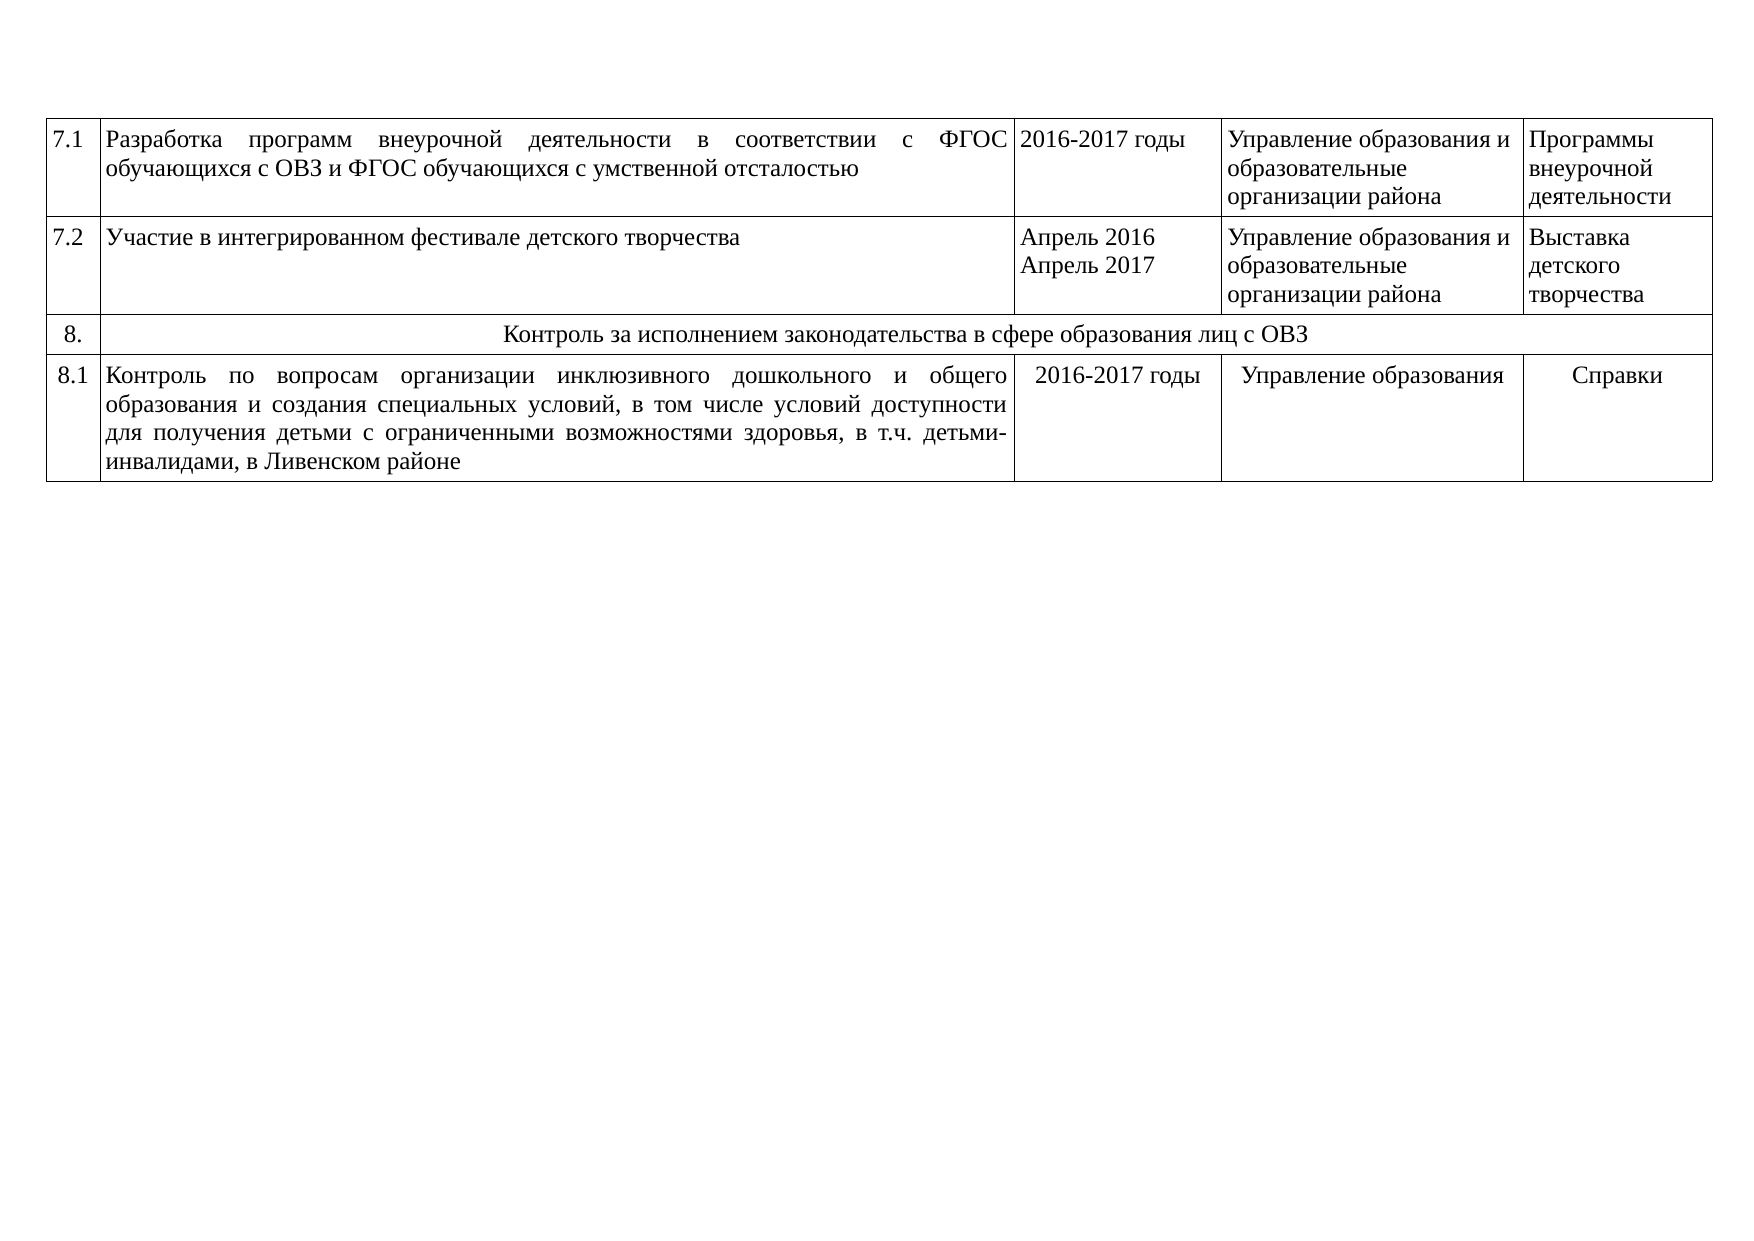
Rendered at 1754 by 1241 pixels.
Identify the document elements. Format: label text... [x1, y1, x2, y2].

table_cell 2016-2017 годы [1015, 119, 1221, 216]
table_cell Апрель 2016 Апрель 2017 [1015, 217, 1221, 314]
table_cell Программы внеурочной деятельности [1524, 119, 1712, 216]
table_cell Контроль по вопросам организации инклюзивного дошкольного и общего образования и создания специальных условий, в том числе условий доступности для получения детьми с ограниченными возможностями здоровья, в т.ч. детьми-инвалидами, в Ливенском районе [101, 355, 1014, 481]
table_cell 7.2 [47, 217, 100, 314]
table_cell 8.1 [47, 355, 100, 481]
table_cell Контроль за исполнением законодательства в сфере образования лиц с ОВЗ [101, 315, 1712, 354]
table_cell Участие в интегрированном фестивале детского творчества [101, 217, 1014, 314]
table_cell Разработка программ внеурочной деятельности в соответствии с ФГОС обучающихся с ОВЗ и ФГОС обучающихся с умственной отсталостью [101, 119, 1014, 216]
table_cell 7.1 [47, 119, 100, 216]
table_cell Управление образования и образовательные организации района [1222, 119, 1523, 216]
table_cell 8. [47, 315, 100, 354]
table_cell 2016-2017 годы [1015, 355, 1221, 481]
table_cell Справки [1524, 355, 1712, 481]
table_cell Управление образования и образовательные организации района [1222, 217, 1523, 314]
table_cell Управление образования [1222, 355, 1523, 481]
table_cell Выставка детского творчества [1524, 217, 1712, 314]
